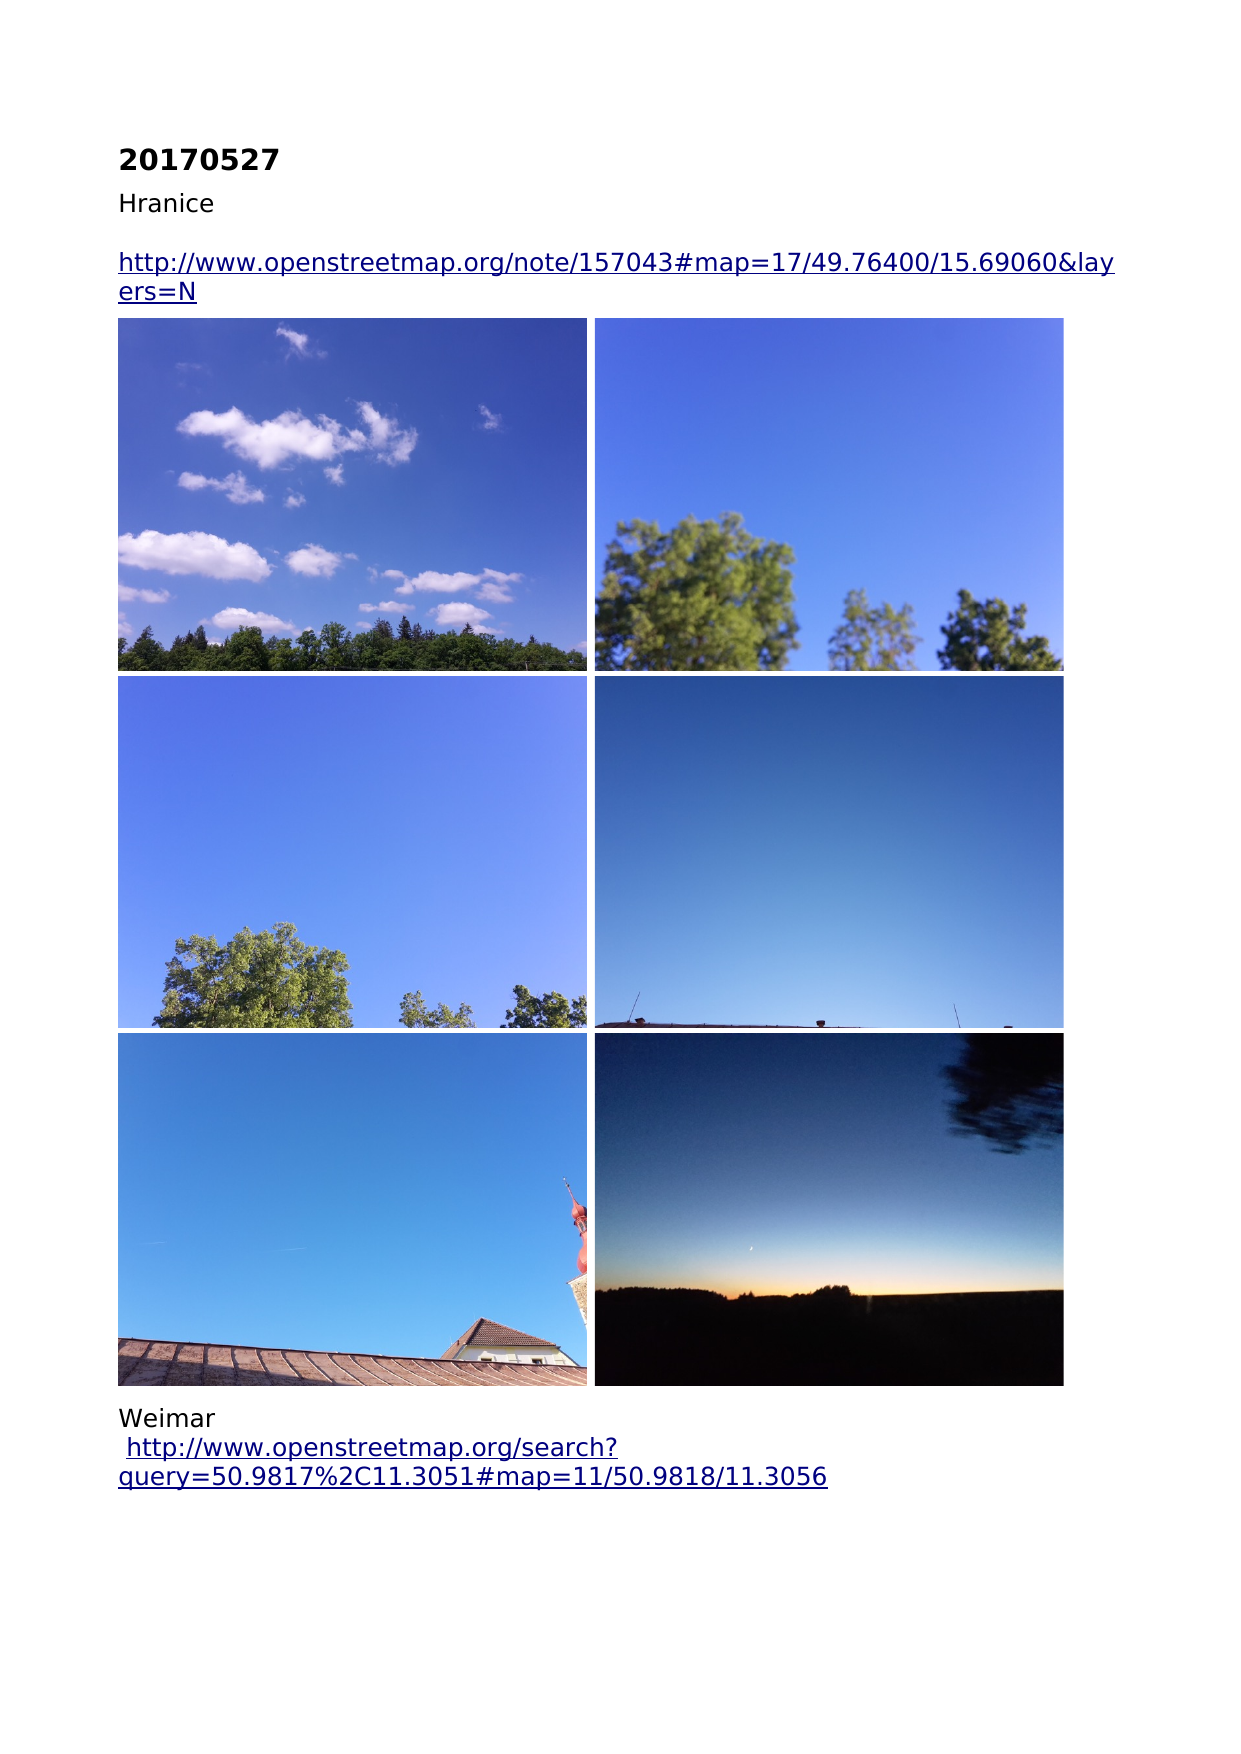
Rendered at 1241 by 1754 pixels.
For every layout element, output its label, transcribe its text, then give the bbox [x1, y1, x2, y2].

subtitle 20170527 [118, 143, 1122, 177]
picture [594, 1033, 1064, 1386]
picture [594, 318, 1064, 671]
picture [118, 676, 587, 1028]
picture [594, 676, 1064, 1028]
text Weimar http://www.openstreetmap.org/search?query=50.9817%2C11.3051#map=11/50.9818/11.3056 [118, 1404, 1122, 1491]
text Hranice http://www.openstreetmap.org/note/157043#map=17/49.76400/15.69060&layers=N [118, 189, 1122, 306]
picture [118, 1033, 587, 1386]
picture [118, 318, 587, 671]
